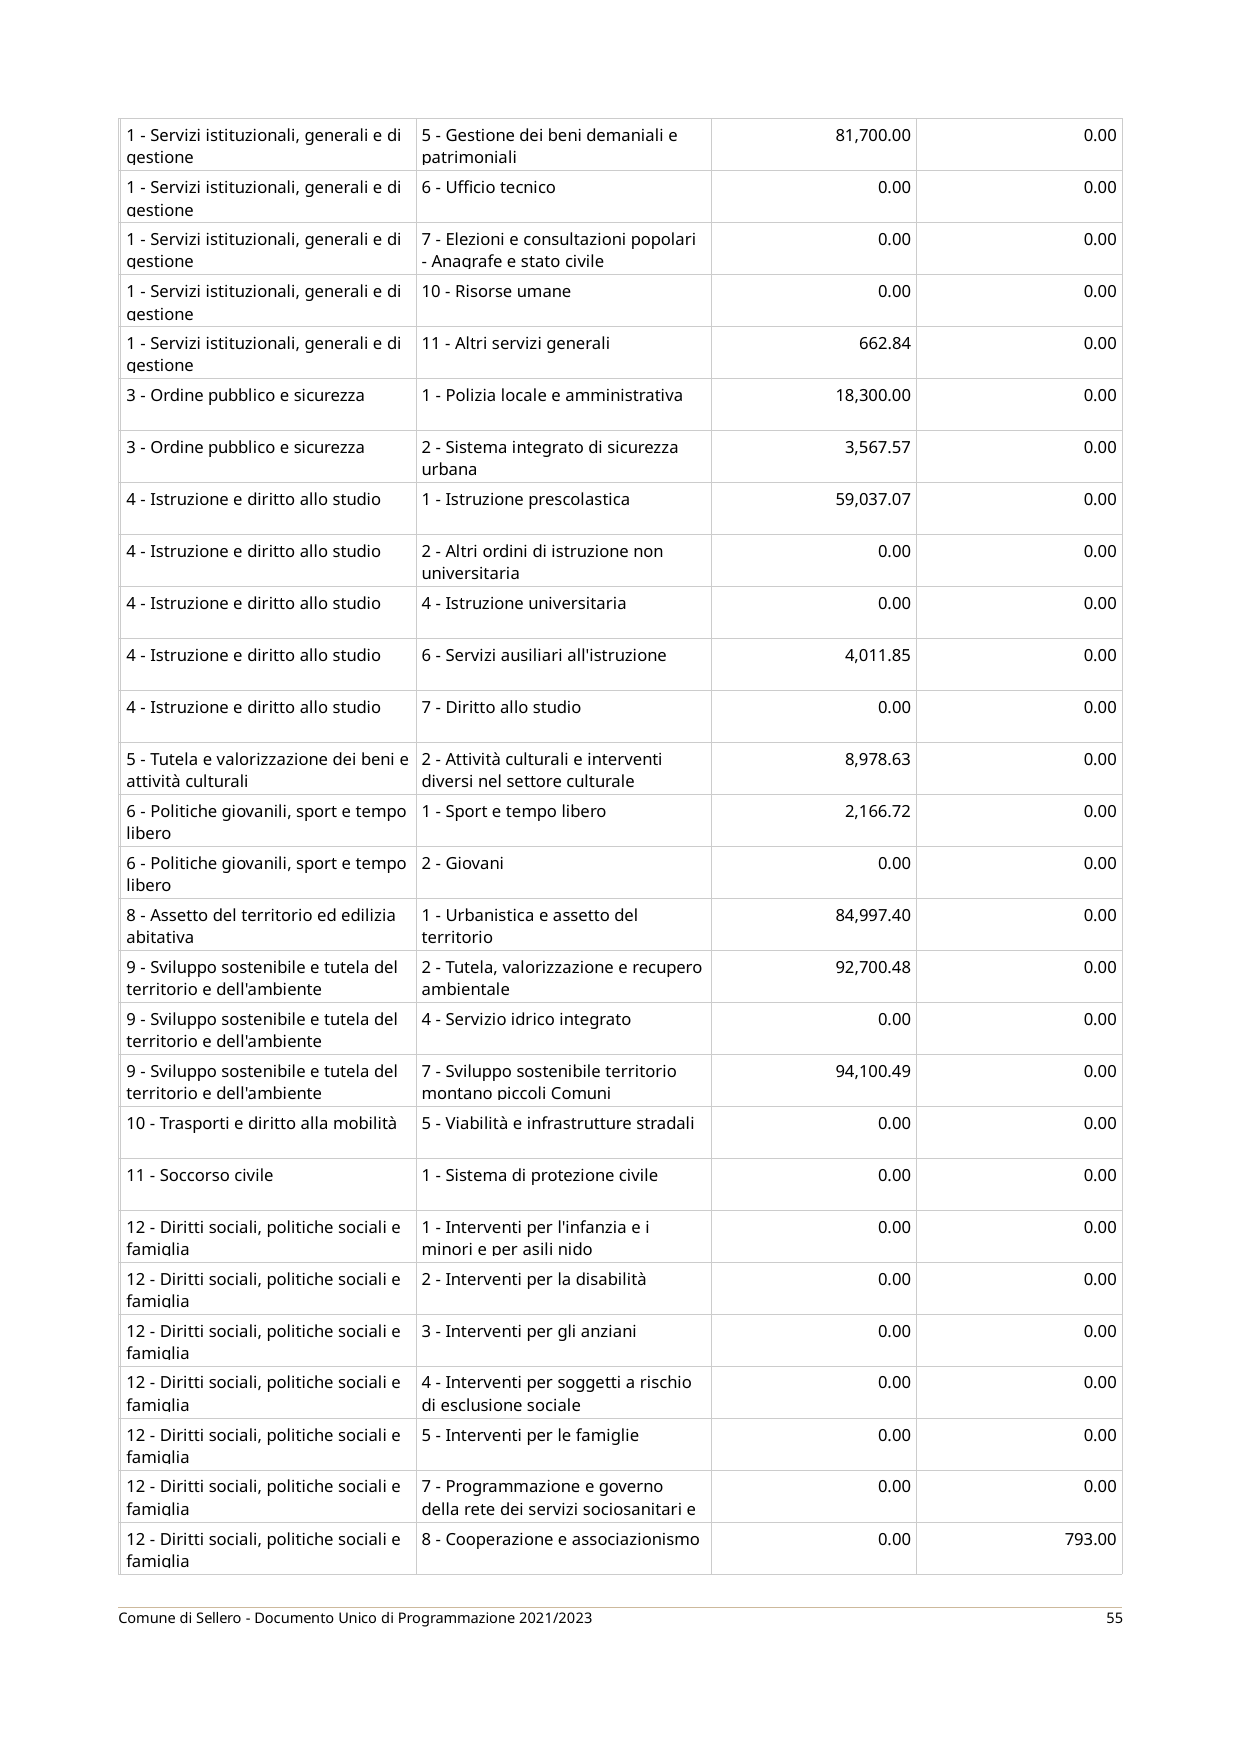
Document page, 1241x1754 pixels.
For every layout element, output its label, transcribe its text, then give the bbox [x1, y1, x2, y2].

table_cell 4 - Istruzione e diritto allo studio [121, 587, 416, 638]
table_cell 84.997,40 [712, 899, 916, 950]
table_cell 0,00 [917, 483, 1122, 534]
table_cell 0,00 [712, 1471, 916, 1522]
table_cell 0,00 [917, 275, 1122, 326]
table_cell 0,00 [712, 1107, 916, 1158]
table_cell 1 - Servizi istituzionali, generali e di gestione [121, 275, 416, 326]
table_cell 0,00 [917, 1055, 1122, 1106]
table_cell 1 - Istruzione prescolastica [417, 483, 711, 534]
table_cell 0,00 [712, 535, 916, 586]
table_cell 0,00 [917, 587, 1122, 638]
table_cell 0,00 [917, 1003, 1122, 1054]
table_cell 2.166,72 [712, 795, 916, 846]
table_cell 1 - Polizia locale e amministrativa [417, 379, 711, 430]
table_cell 4 - Istruzione e diritto allo studio [121, 691, 416, 742]
table_cell 0,00 [712, 691, 916, 742]
table_cell 1 - Urbanistica e assetto del territorio [417, 899, 711, 950]
table_cell 2 - Giovani [417, 847, 711, 898]
table_cell 92.700,48 [712, 951, 916, 1002]
table_cell 0,00 [917, 691, 1122, 742]
table_cell 1 - Servizi istituzionali, generali e di gestione [121, 223, 416, 274]
table_cell 12 - Diritti sociali, politiche sociali e famiglia [121, 1523, 416, 1573]
table_cell 0,00 [917, 1367, 1122, 1418]
table_cell 12 - Diritti sociali, politiche sociali e famiglia [121, 1419, 416, 1469]
table_cell 5 - Viabilità e infrastrutture stradali [417, 1107, 711, 1158]
table_cell 0,00 [917, 847, 1122, 898]
table_cell 4 - Interventi per soggetti a rischio di esclusione sociale [417, 1367, 711, 1418]
table_cell 0,00 [712, 275, 916, 326]
table_cell 0,00 [917, 119, 1122, 170]
table_cell 0,00 [917, 795, 1122, 846]
table_cell 0,00 [712, 1523, 916, 1573]
table_cell 0,00 [712, 171, 916, 222]
table_cell 5 - Gestione dei beni demaniali e patrimoniali [417, 119, 711, 170]
table_cell 6 - Servizi ausiliari all'istruzione [417, 639, 711, 690]
table_cell 3.567,57 [712, 431, 916, 482]
table_cell 0,00 [712, 1003, 916, 1054]
table_cell 1 - Servizi istituzionali, generali e di gestione [121, 171, 416, 222]
table_cell 81.700,00 [712, 119, 916, 170]
table_cell 4 - Servizio idrico integrato [417, 1003, 711, 1054]
table_cell 12 - Diritti sociali, politiche sociali e famiglia [121, 1471, 416, 1522]
table_cell 4 - Istruzione e diritto allo studio [121, 639, 416, 690]
table_cell 12 - Diritti sociali, politiche sociali e famiglia [121, 1367, 416, 1418]
table_cell 5 - Interventi per le famiglie [417, 1419, 711, 1469]
table_cell 1 - Sport e tempo libero [417, 795, 711, 846]
table_cell 0,00 [712, 587, 916, 638]
table_cell 0,00 [917, 639, 1122, 690]
table_cell 4 - Istruzione e diritto allo studio [121, 483, 416, 534]
table_cell 793,00 [917, 1523, 1122, 1573]
table_cell 6 - Ufficio tecnico [417, 171, 711, 222]
table_cell 7 - Elezioni e consultazioni popolari - Anagrafe e stato civile [417, 223, 711, 274]
table_cell 4 - Istruzione e diritto allo studio [121, 535, 416, 586]
table_cell 11 - Altri servizi generali [417, 327, 711, 378]
table_cell 7 - Diritto allo studio [417, 691, 711, 742]
table_cell 3 - Ordine pubblico e sicurezza [121, 431, 416, 482]
table_cell 4 - Istruzione universitaria [417, 587, 711, 638]
table_cell 1 - Interventi per l'infanzia e i minori e per asili nido [417, 1211, 711, 1262]
table_cell 4.011,85 [712, 639, 916, 690]
table_cell 0,00 [712, 1263, 916, 1314]
table_cell 12 - Diritti sociali, politiche sociali e famiglia [121, 1211, 416, 1262]
table_cell 0,00 [917, 171, 1122, 222]
table_cell 0,00 [712, 1211, 916, 1262]
table_cell 2 - Sistema integrato di sicurezza urbana [417, 431, 711, 482]
table_cell 94.100,49 [712, 1055, 916, 1106]
table_cell 9 - Sviluppo sostenibile e tutela del territorio e dell'ambiente [121, 951, 416, 1002]
table_cell 7 - Sviluppo sostenibile territorio montano piccoli Comuni [417, 1055, 711, 1106]
table_cell 10 - Risorse umane [417, 275, 711, 326]
table_cell 9 - Sviluppo sostenibile e tutela del territorio e dell'ambiente [121, 1055, 416, 1106]
table_cell 0,00 [917, 899, 1122, 950]
table_cell 0,00 [712, 1315, 916, 1366]
table_cell 3 - Ordine pubblico e sicurezza [121, 379, 416, 430]
table_cell 6 - Politiche giovanili, sport e tempo libero [121, 847, 416, 898]
table_cell 0,00 [917, 327, 1122, 378]
table_cell 11 - Soccorso civile [121, 1159, 416, 1210]
table_cell 6 - Politiche giovanili, sport e tempo libero [121, 795, 416, 846]
table_cell 0,00 [917, 431, 1122, 482]
table_cell 0,00 [712, 1159, 916, 1210]
table_cell 12 - Diritti sociali, politiche sociali e famiglia [121, 1263, 416, 1314]
table_cell 662,84 [712, 327, 916, 378]
table_cell 1 - Servizi istituzionali, generali e di gestione [121, 119, 416, 170]
table_cell 1 - Sistema di protezione civile [417, 1159, 711, 1210]
table_cell 7 - Programmazione e governo della rete dei servizi sociosanitari e sociali [417, 1471, 711, 1522]
table_cell 8 - Assetto del territorio ed edilizia abitativa [121, 899, 416, 950]
table_cell 0,00 [917, 379, 1122, 430]
table_cell 0,00 [917, 951, 1122, 1002]
table_cell 0,00 [917, 743, 1122, 794]
table_cell 0,00 [917, 1159, 1122, 1210]
table_cell 0,00 [917, 1471, 1122, 1522]
table_cell 0,00 [917, 1107, 1122, 1158]
table_cell 0,00 [712, 1419, 916, 1469]
table_cell 0,00 [712, 847, 916, 898]
table_cell 5 - Tutela e valorizzazione dei beni e attività culturali [121, 743, 416, 794]
table_cell 2 - Interventi per la disabilità [417, 1263, 711, 1314]
table_cell 2 - Altri ordini di istruzione non universitaria [417, 535, 711, 586]
table_cell 1 - Servizi istituzionali, generali e di gestione [121, 327, 416, 378]
table_cell 0,00 [917, 1315, 1122, 1366]
table_cell 0,00 [917, 535, 1122, 586]
table_cell 2 - Attività culturali e interventi diversi nel settore culturale [417, 743, 711, 794]
table_cell 8 - Cooperazione e associazionismo [417, 1523, 711, 1573]
table_cell 0,00 [712, 223, 916, 274]
table_cell 8.978,63 [712, 743, 916, 794]
table_cell 3 - Interventi per gli anziani [417, 1315, 711, 1366]
table_cell 12 - Diritti sociali, politiche sociali e famiglia [121, 1315, 416, 1366]
table_cell 0,00 [917, 223, 1122, 274]
table_cell 0,00 [917, 1263, 1122, 1314]
table_cell 0,00 [917, 1419, 1122, 1469]
table_cell 59.037,07 [712, 483, 916, 534]
table_cell 18.300,00 [712, 379, 916, 430]
table_cell 2 - Tutela, valorizzazione e recupero ambientale [417, 951, 711, 1002]
table_cell 0,00 [917, 1211, 1122, 1262]
table_cell 0,00 [712, 1367, 916, 1418]
table_cell 9 - Sviluppo sostenibile e tutela del territorio e dell'ambiente [121, 1003, 416, 1054]
table_cell 10 - Trasporti e diritto alla mobilità [121, 1107, 416, 1158]
